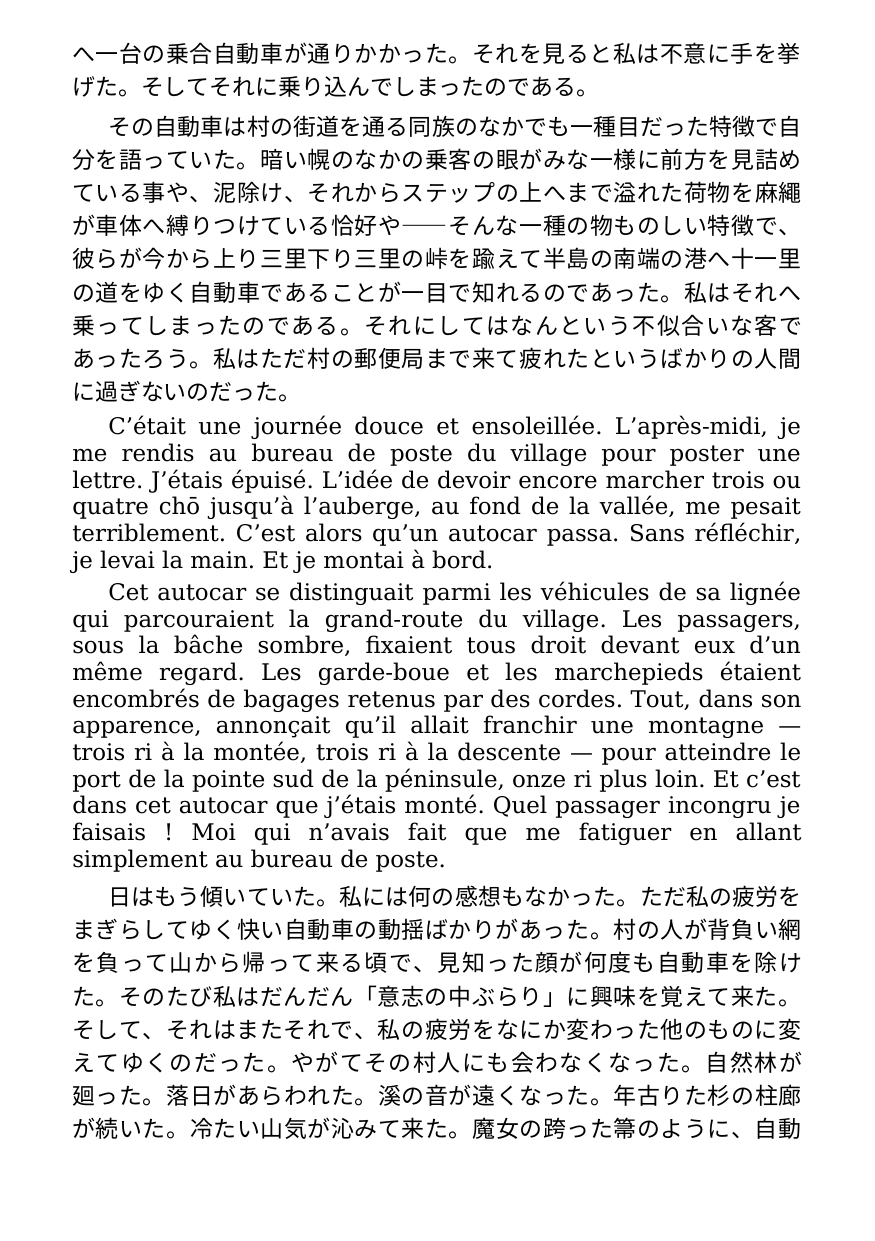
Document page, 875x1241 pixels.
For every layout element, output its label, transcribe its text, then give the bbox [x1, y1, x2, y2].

text Cet autocar se distinguait parmi les véhicules de sa lignée qui parcouraient la grand-route du village. Les passagers, sous la bâche sombre, fixaient tous droit devant eux d’un même regard. Les garde-boue et les marchepieds étaient encombrés de bagages retenus par des cordes. Tout, dans son apparence, annonçait qu’il allait franchir une montagne — trois ri à la montée, trois ri à la descente — pour atteindre le port de la pointe sud de la péninsule, onze ri plus loin. Et c’est dans cet autocar que j’étais monté. Quel passager incongru je faisais ! Moi qui n’avais fait que me fatiguer en allant simplement au bureau de poste. [72, 579, 802, 873]
text C’était une journée douce et ensoleillée. L’après-midi, je me rendis au bureau de poste du village pour poster une lettre. J’étais épuisé. L’idée de devoir encore marcher trois ou quatre chō jusqu’à l’auberge, au fond de la vallée, me pesait terriblement. C’est alors qu’un autocar passa. Sans réfléchir, je levai la main. Et je montai à bord. [72, 413, 802, 573]
text 日はもう傾いていた。私には何の感想もなかった。ただ私の疲労をまぎらしてゆく快い自動車の動揺ばかりがあった。村の人が背負い網を負って山から帰って来る頃で、見知った顔が何度も自動車を除けた。そのたび私はだんだん「意志の中ぶらり」に興味を覚えて来た。そして、それはまたそれで、私の疲労をなにか変わった他のものに変えてゆくのだった。やがてその村人にも会わなくなった。自然林が廻った。落日があらわれた。溪の音が遠くなった。年古りた杉の柱廊が続いた。冷たい山気が沁みて来た。魔女の跨った箒のように、自動 [72, 879, 802, 1144]
text へ一台の乗合自動車が通りかかった。それを見ると私は不意に手を挙げた。そしてそれに乗り込んでしまったのである。 [72, 36, 802, 102]
text その自動車は村の街道を通る同族のなかでも一種目だった特徴で自分を語っていた。暗い幌のなかの乗客の眼がみな一様に前方を見詰めている事や、泥除け、それからステップの上へまで溢れた荷物を麻繩が車体へ縛りつけている恰好や――そんな一種の物ものしい特徴で、彼らが今から上り三里下り三里の峠を踰えて半島の南端の港へ十一里の道をゆく自動車であることが一目で知れるのであった。私はそれへ乗ってしまったのである。それにしてはなんという不似合いな客であったろう。私はただ村の郵便局まで来て疲れたというばかりの人間に過ぎないのだった。 [72, 108, 802, 407]
